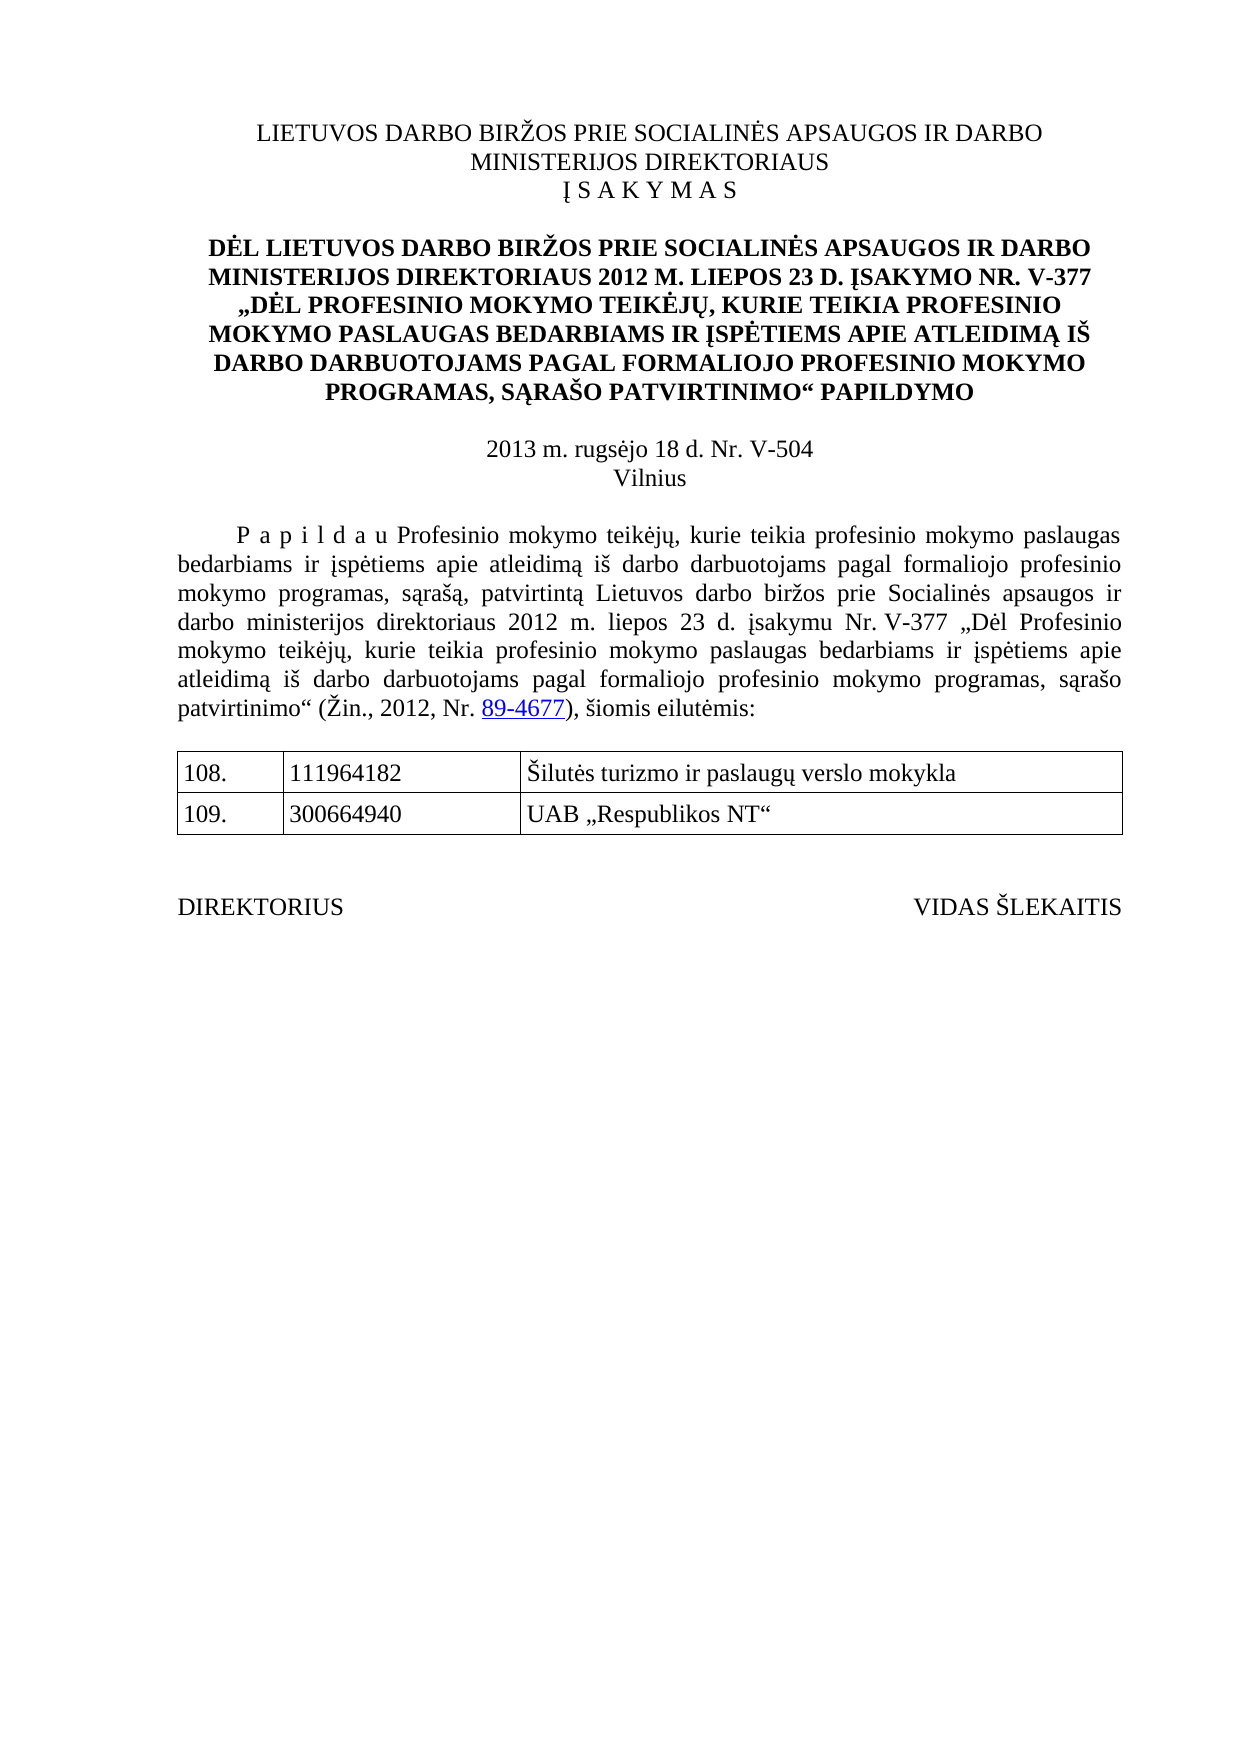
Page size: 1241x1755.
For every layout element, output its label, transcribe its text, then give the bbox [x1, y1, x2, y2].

text DĖL Lietuvos darbo biržos prie socialinės apsaugos ir darbo ministerijos direktoriaus 2012 m. liepos 23 d. įsakymo Nr. V-377 „Dėl Profesinio mokymo teikėjų, kurie teikia profesinio mokymo paslaugas bedarbiams ir įspėtiems apie atleidimą iš darbo darbuotojams pagal formaliojo profesinio mokymo programas, sąrašo patvirtinimo“ papildymo [177, 233, 1122, 406]
table_cell 300664940 [284, 793, 520, 834]
table_header 108. [178, 752, 283, 792]
table_cell 109. [178, 793, 283, 834]
text Į S A K Y M A S [177, 176, 1122, 204]
table_header 111964182 [284, 752, 520, 792]
text LIETUVOS DARBO BIRŽOS prie socialinės apsaugos ir darbo ministerijos DIREKTORIAUS [177, 118, 1122, 176]
text 2013 m. rugsėjo 18 d. Nr. V-504 [177, 434, 1122, 463]
table_cell UAB „Respublikos NT“ [521, 793, 1122, 834]
text Vilnius [177, 463, 1122, 492]
table_header Šilutės turizmo ir paslaugų verslo mokykla [521, 752, 1122, 792]
text Direktorius Vidas Šlekaitis [177, 892, 1122, 921]
text P a p i l d a u Profesinio mokymo teikėjų, kurie teikia profesinio mokymo paslaugas bedarbiams ir įspėtiems apie atleidimą iš darbo darbuotojams pagal formaliojo profesinio mokymo programas, sąrašą, patvirtintą Lietuvos darbo biržos prie Socialinės apsaugos ir darbo ministerijos direktoriaus 2012 m. liepos 23 d. įsakymu Nr. V-377 „Dėl Profesinio mokymo teikėjų, kurie teikia profesinio mokymo paslaugas bedarbiams ir įspėtiems apie atleidimą iš darbo darbuotojams pagal formaliojo profesinio mokymo programas, sąrašo patvirtinimo“ (Žin., 2012, Nr. 89-4677), šiomis eilutėmis: [177, 521, 1122, 722]
